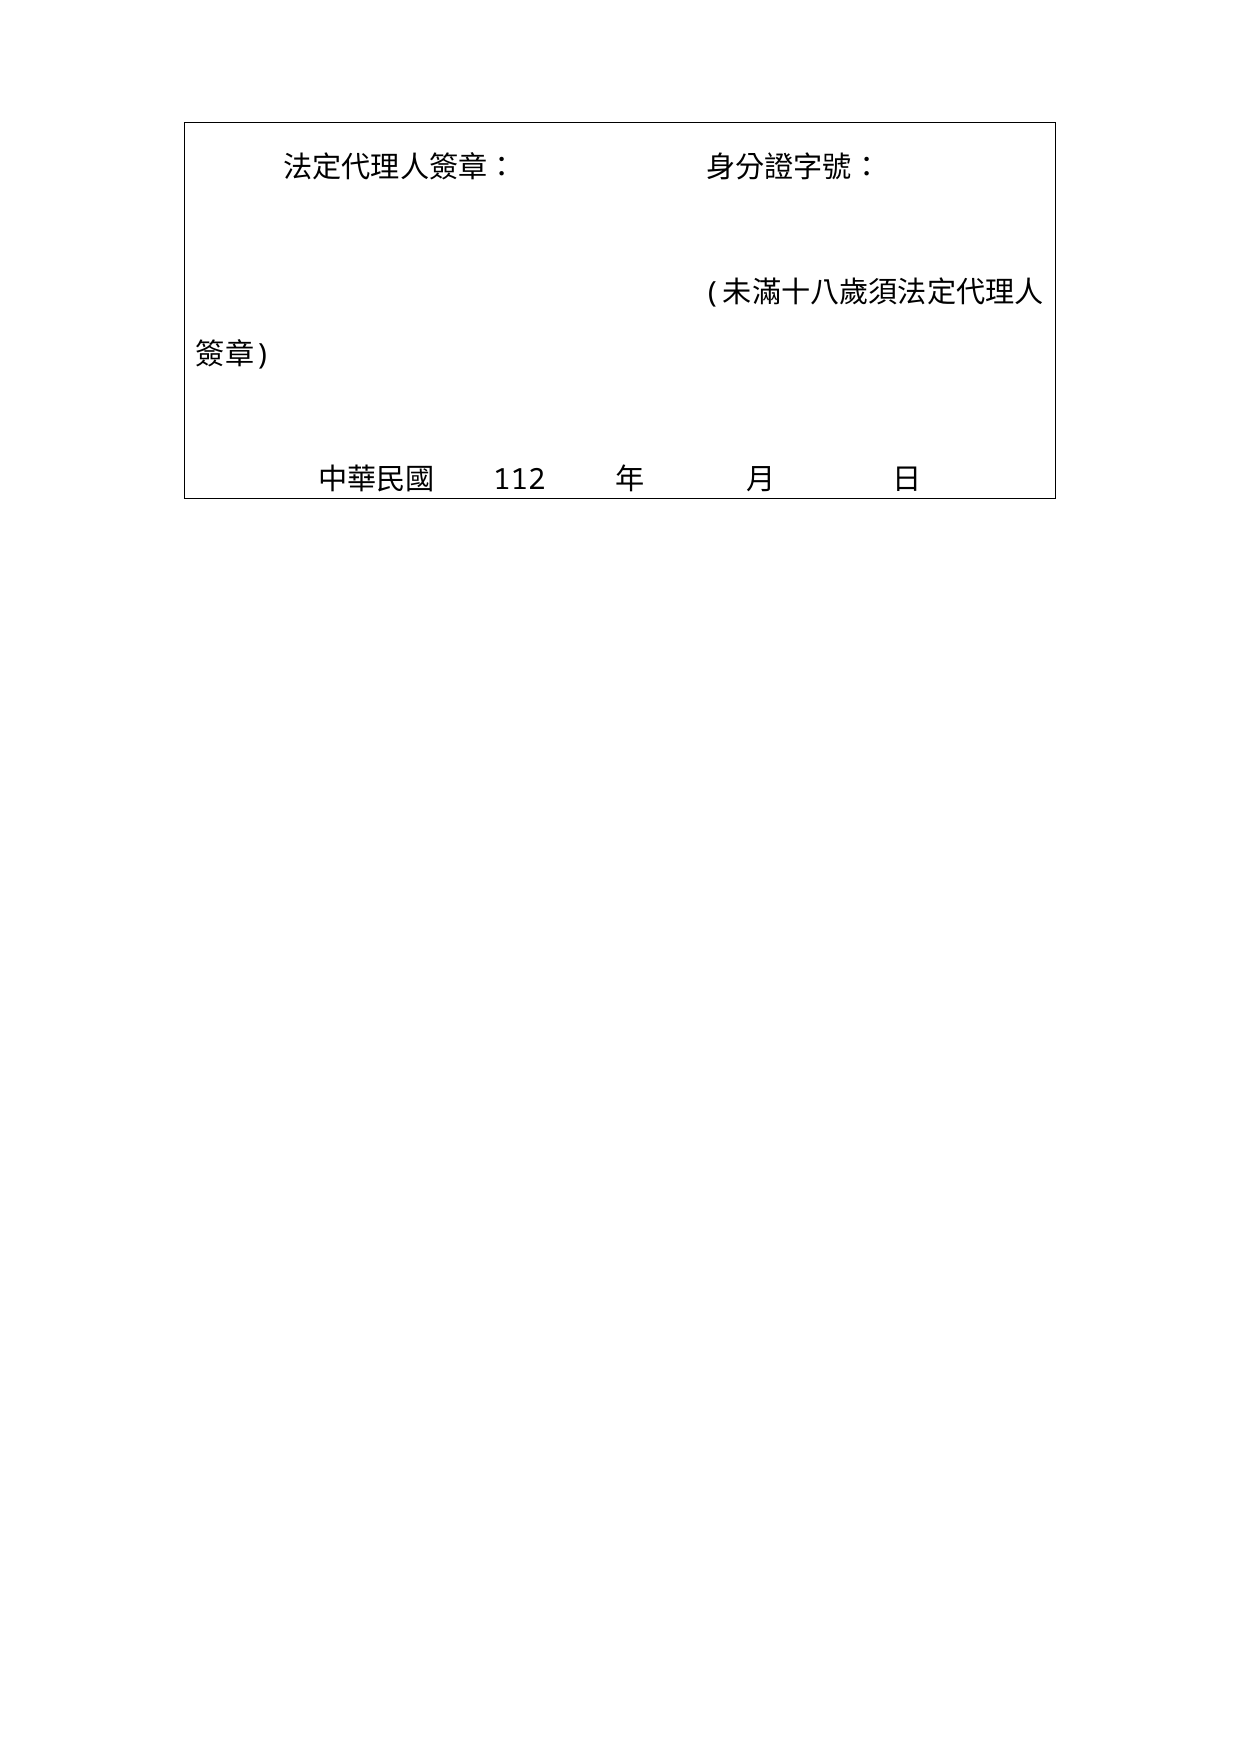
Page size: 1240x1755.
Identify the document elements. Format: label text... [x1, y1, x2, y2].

table_cell 法定代理人簽章： 身分證字號： (未滿十八歲須法定代理人簽章) 中華民國 112 年 月 日 [185, 123, 1055, 498]
